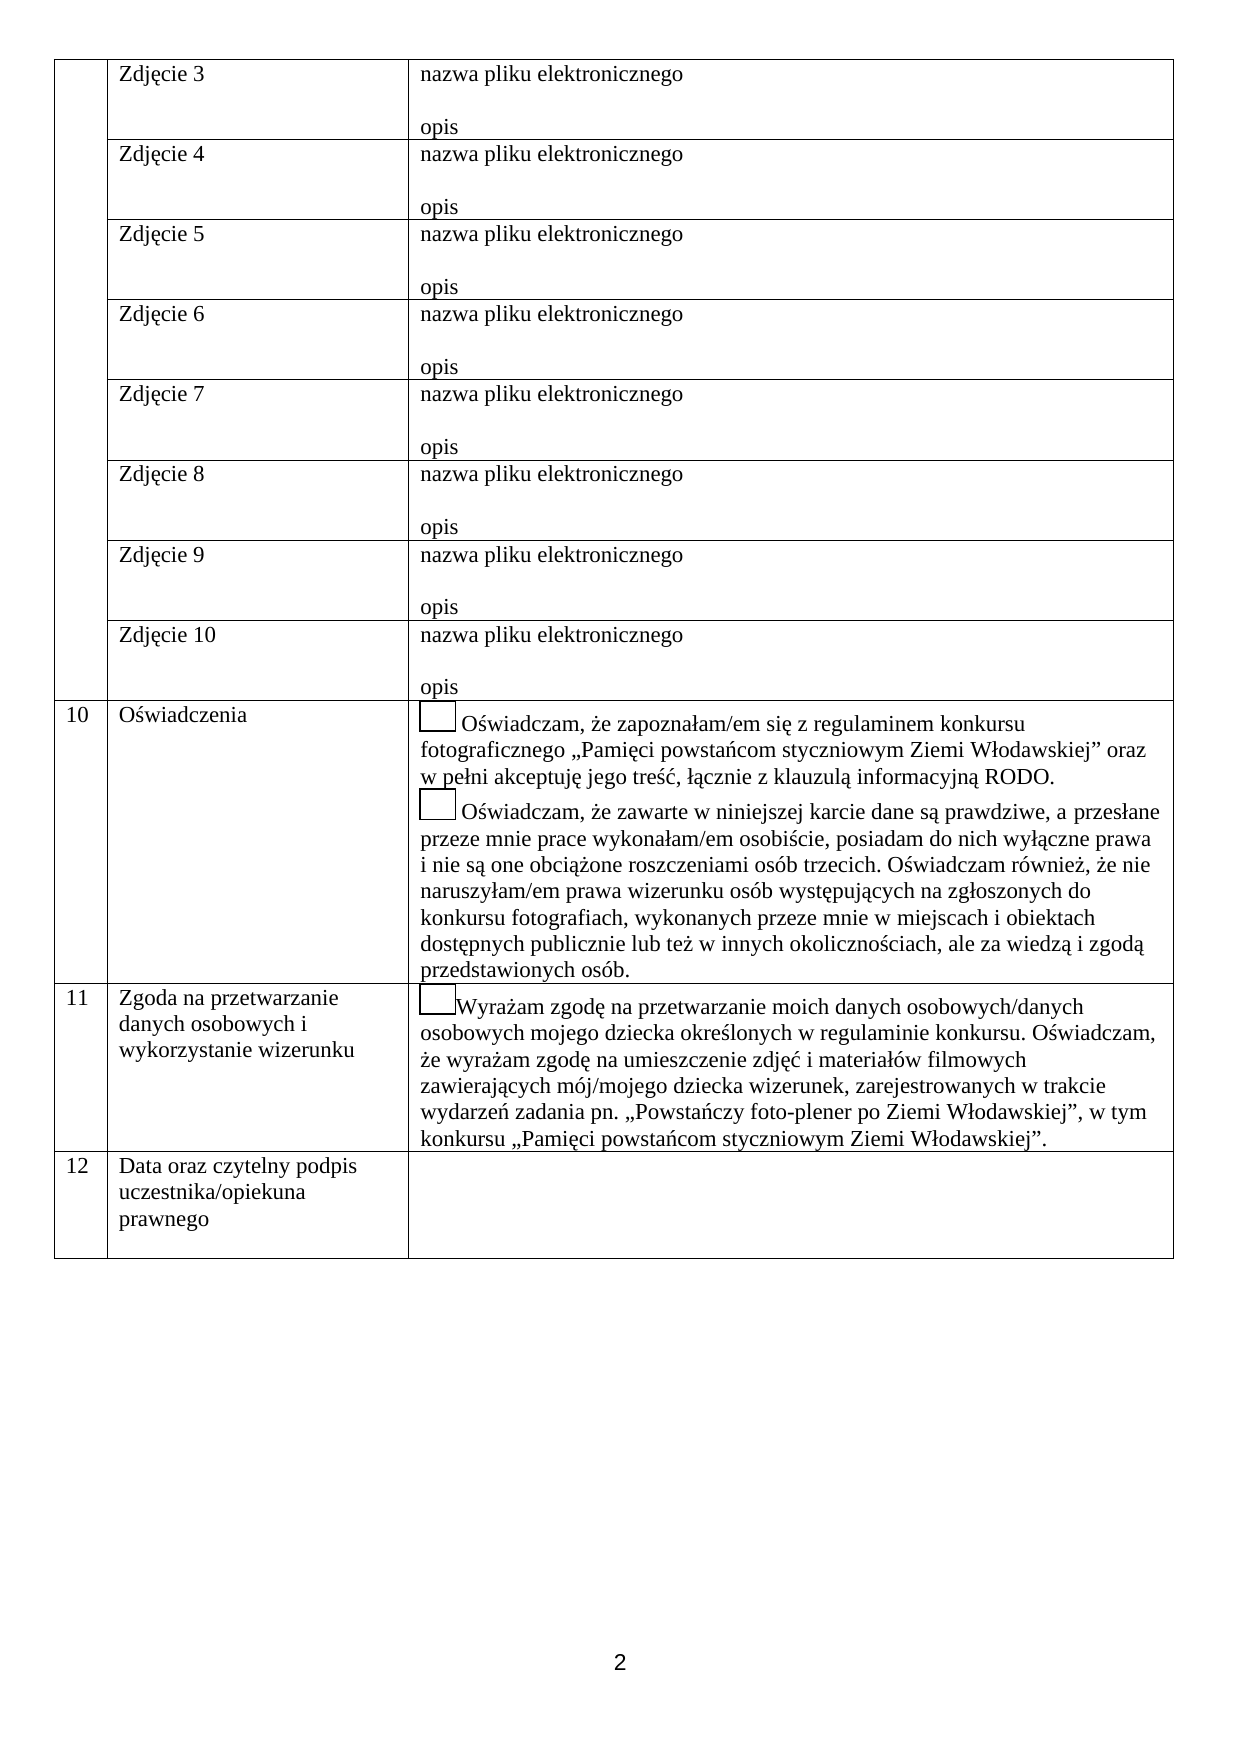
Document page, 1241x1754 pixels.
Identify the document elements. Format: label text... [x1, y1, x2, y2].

table_cell nazwa pliku elektronicznego opis [409, 541, 1173, 620]
table_cell nazwa pliku elektronicznego opis [409, 220, 1173, 299]
table_cell Zdjęcie 6 [108, 300, 408, 379]
table_cell nazwa pliku elektronicznego opis [409, 60, 1173, 139]
table_cell Zdjęcie 3 [108, 60, 408, 139]
table_cell Zdjęcie 9 [108, 541, 408, 620]
table_cell Zdjęcie 10 [108, 621, 408, 700]
table_cell Oświadczam, że zapoznałam/em się z regulaminem konkursu fotograficznego „Pamięci powstańcom styczniowym Ziemi Włodawskiej” oraz w pełni akceptuję jego treść, łącznie z klauzulą informacyjną RODO. Oświadczam, że zawarte w niniejszej karcie dane są prawdziwe, a przesłane przeze mnie prace wykonałam/em osobiście, posiadam do nich wyłączne prawa i nie są one obciążone roszczeniami osób trzecich. Oświadczam również, że nie naruszyłam/em prawa wizerunku osób występujących na zgłoszonych do konkursu fotografiach, wykonanych przeze mnie w miejscach i obiektach dostępnych publicznie lub też w innych okolicznościach, ale za wiedzą i zgodą przedstawionych osób. [409, 701, 1173, 983]
table_cell nazwa pliku elektronicznego opis [409, 380, 1173, 459]
table_cell Data oraz czytelny podpis uczestnika/opiekuna prawnego [108, 1152, 408, 1257]
table_cell nazwa pliku elektronicznego opis [409, 140, 1173, 219]
table_cell nazwa pliku elektronicznego opis [409, 621, 1173, 700]
table_cell nazwa pliku elektronicznego opis [409, 461, 1173, 539]
table_cell [409, 1152, 1173, 1257]
table_cell 11 [55, 984, 107, 1151]
table_cell Wyrażam zgodę na przetwarzanie moich danych osobowych/danych osobowych mojego dziecka określonych w regulaminie konkursu. Oświadczam, że wyrażam zgodę na umieszczenie zdjęć i materiałów filmowych zawierających mój/mojego dziecka wizerunek, zarejestrowanych w trakcie wydarzeń zadania pn. „Powstańczy foto-plener po Ziemi Włodawskiej”, w tym konkursu „Pamięci powstańcom styczniowym Ziemi Włodawskiej”. [409, 984, 1173, 1151]
table_cell 12 [55, 1152, 107, 1257]
table_cell 10 [55, 701, 107, 983]
table_cell Zdjęcie 8 [108, 461, 408, 539]
table_cell Zdjęcie 7 [108, 380, 408, 459]
table_cell Zgoda na przetwarzanie danych osobowych i wykorzystanie wizerunku [108, 984, 408, 1151]
table_cell Zdjęcie 5 [108, 220, 408, 299]
table_cell nazwa pliku elektronicznego opis [409, 300, 1173, 379]
table_cell Zdjęcie 4 [108, 140, 408, 219]
table_cell Oświadczenia [108, 701, 408, 983]
